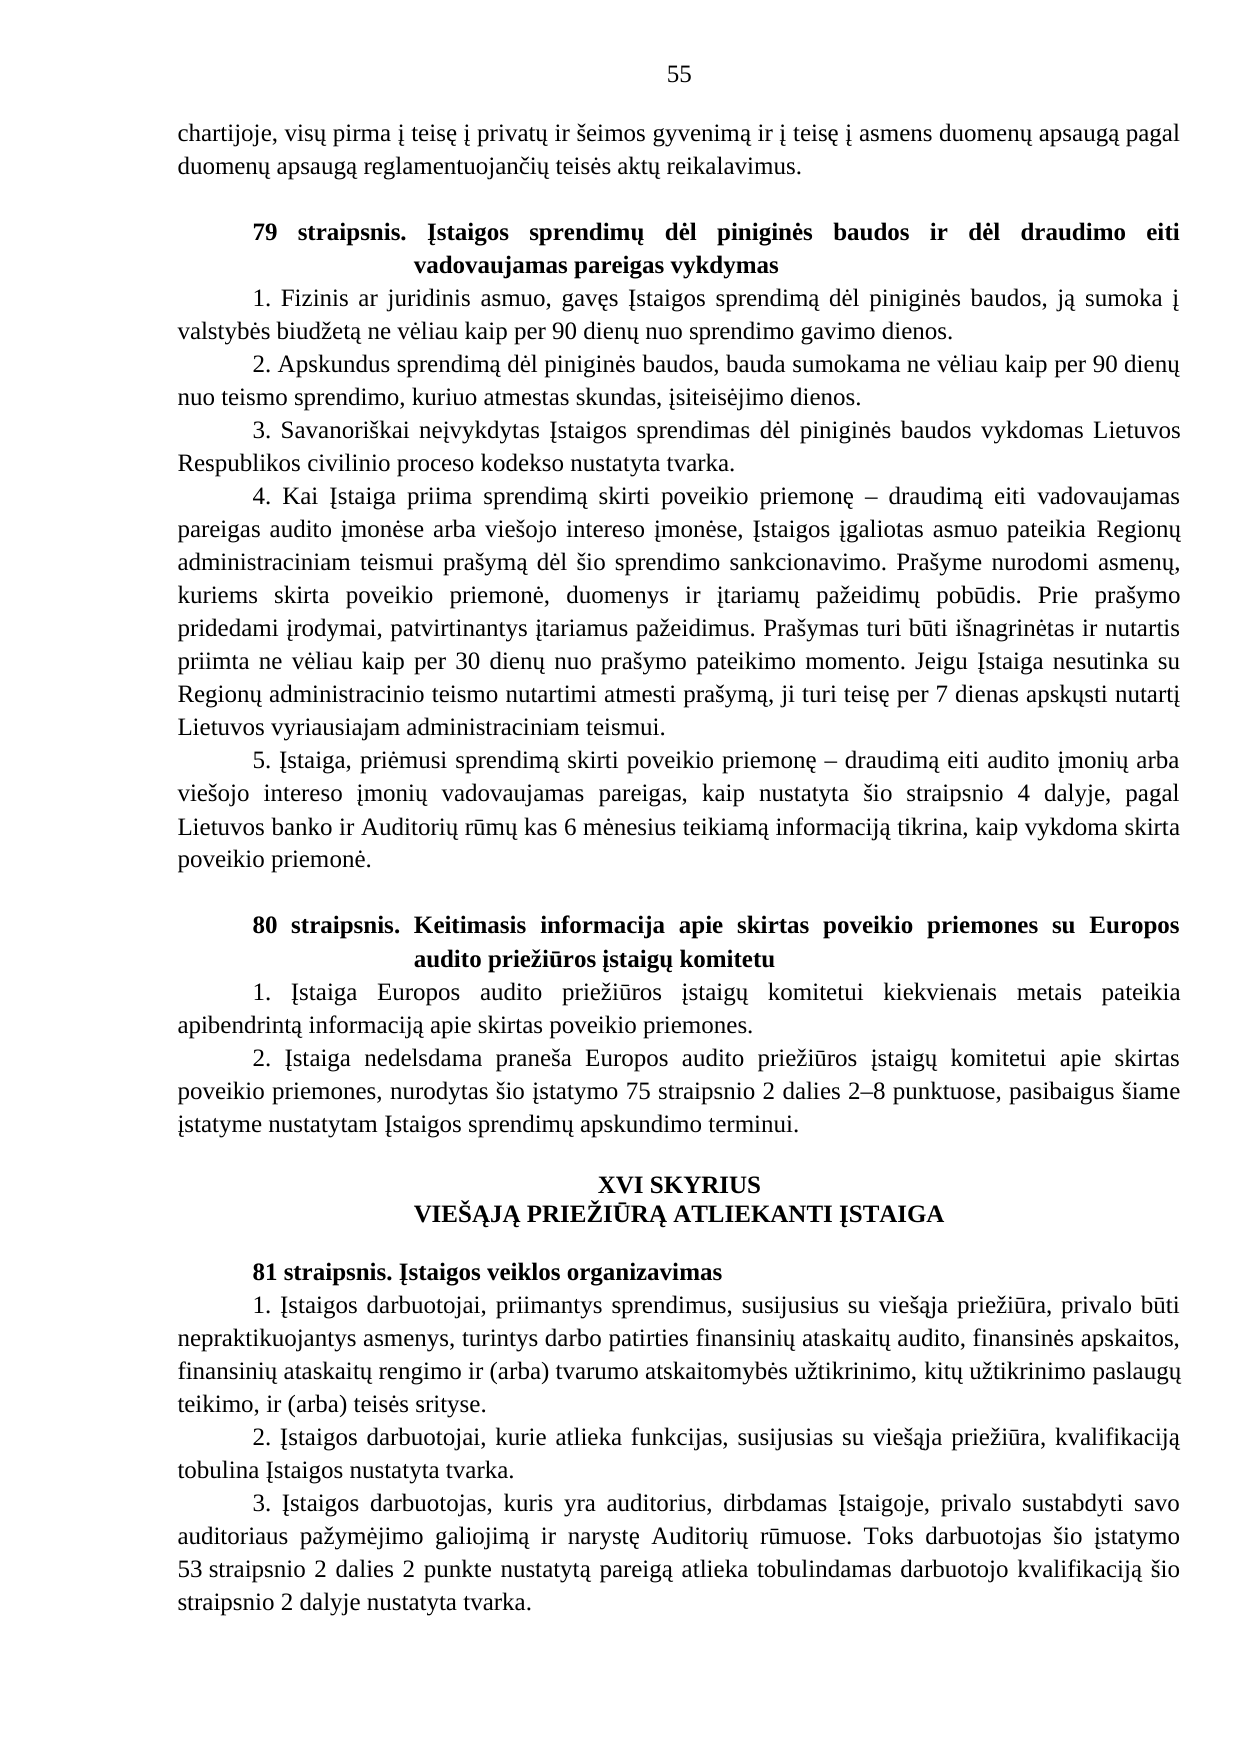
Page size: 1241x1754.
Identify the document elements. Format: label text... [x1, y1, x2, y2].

text 2. Apskundus sprendimą dėl piniginės baudos, bauda sumokama ne vėliau kaip per 90 dienų nuo teismo sprendimo, kuriuo atmestas skundas, įsiteisėjimo dienos. [177, 349, 1181, 411]
text 2. Įstaigos darbuotojai, kurie atlieka funkcijas, susijusias su viešąja priežiūra, kvalifikaciją tobulina Įstaigos nustatyta tvarka. [177, 1422, 1181, 1484]
text VIEŠĄJĄ PRIEŽIŪRĄ ATLIEKANTI ĮSTAIGA [177, 1199, 1181, 1228]
text 80 straipsnis. Keitimasis informacija apie skirtas poveikio priemones su Europos audito priežiūros įstaigų komitetu [252, 911, 1181, 972]
text 81 straipsnis. Įstaigos veiklos organizavimas [177, 1257, 1181, 1286]
text 3. Savanoriškai neįvykdytas Įstaigos sprendimas dėl piniginės baudos vykdomas Lietuvos Respublikos civilinio proceso kodekso nustatyta tvarka. [177, 415, 1181, 477]
text 79 straipsnis. Įstaigos sprendimų dėl piniginės baudos ir dėl draudimo eiti vadovaujamas pareigas vykdymas [252, 217, 1181, 279]
text 3. Įstaigos darbuotojas, kuris yra auditorius, dirbdamas Įstaigoje, privalo sustabdyti savo auditoriaus pažymėjimo galiojimą ir narystę Auditorių rūmuose. Toks darbuotojas šio įstatymo 53 straipsnio 2 dalies 2 punkte nustatytą pareigą atlieka tobulindamas darbuotojo kvalifikaciją šio straipsnio 2 dalyje nustatyta tvarka. [177, 1488, 1181, 1616]
text 4. Kai Įstaiga priima sprendimą skirti poveikio priemonę – draudimą eiti vadovaujamas pareigas audito įmonėse arba viešojo intereso įmonėse, Įstaigos įgaliotas asmuo pateikia Regionų administraciniam teismui prašymą dėl šio sprendimo sankcionavimo. Prašyme nurodomi asmenų, kuriems skirta poveikio priemonė, duomenys ir įtariamų pažeidimų pobūdis. Prie prašymo pridedami įrodymai, patvirtinantys įtariamus pažeidimus. Prašymas turi būti išnagrinėtas ir nutartis priimta ne vėliau kaip per 30 dienų nuo prašymo pateikimo momento. Jeigu Įstaiga nesutinka su Regionų administracinio teismo nutartimi atmesti prašymą, ji turi teisę per 7 dienas apskųsti nutartį Lietuvos vyriausiajam administraciniam teismui. [177, 481, 1181, 741]
text 1. Fizinis ar juridinis asmuo, gavęs Įstaigos sprendimą dėl piniginės baudos, ją sumoka į valstybės biudžetą ne vėliau kaip per 90 dienų nuo sprendimo gavimo dienos. [177, 283, 1181, 345]
text 1. Įstaigos darbuotojai, priimantys sprendimus, susijusius su viešąja priežiūra, privalo būti nepraktikuojantys asmenys, turintys darbo patirties finansinių ataskaitų audito, finansinės apskaitos, finansinių ataskaitų rengimo ir (arba) tvarumo atskaitomybės užtikrinimo, kitų užtikrinimo paslaugų teikimo, ir (arba) teisės srityse. [177, 1290, 1181, 1418]
text chartijoje, visų pirma į teisę į privatų ir šeimos gyvenimą ir į teisę į asmens duomenų apsaugą pagal duomenų apsaugą reglamentuojančių teisės aktų reikalavimus. [177, 118, 1181, 180]
text 2. Įstaiga nedelsdama praneša Europos audito priežiūros įstaigų komitetui apie skirtas poveikio priemones, nurodytas šio įstatymo 75 straipsnio 2 dalies 2–8 punktuose, pasibaigus šiame įstatyme nustatytam Įstaigos sprendimų apskundimo terminui. [177, 1043, 1181, 1137]
text 1. Įstaiga Europos audito priežiūros įstaigų komitetui kiekvienais metais pateikia apibendrintą informaciją apie skirtas poveikio priemones. [177, 977, 1181, 1038]
text 5. Įstaiga, priėmusi sprendimą skirti poveikio priemonę – draudimą eiti audito įmonių arba viešojo intereso įmonių vadovaujamas pareigas, kaip nustatyta šio straipsnio 4 dalyje, pagal Lietuvos banko ir Auditorių rūmų kas 6 mėnesius teikiamą informaciją tikrina, kaip vykdoma skirta poveikio priemonė. [177, 746, 1181, 873]
text XVI SKYRIUS [177, 1171, 1181, 1199]
